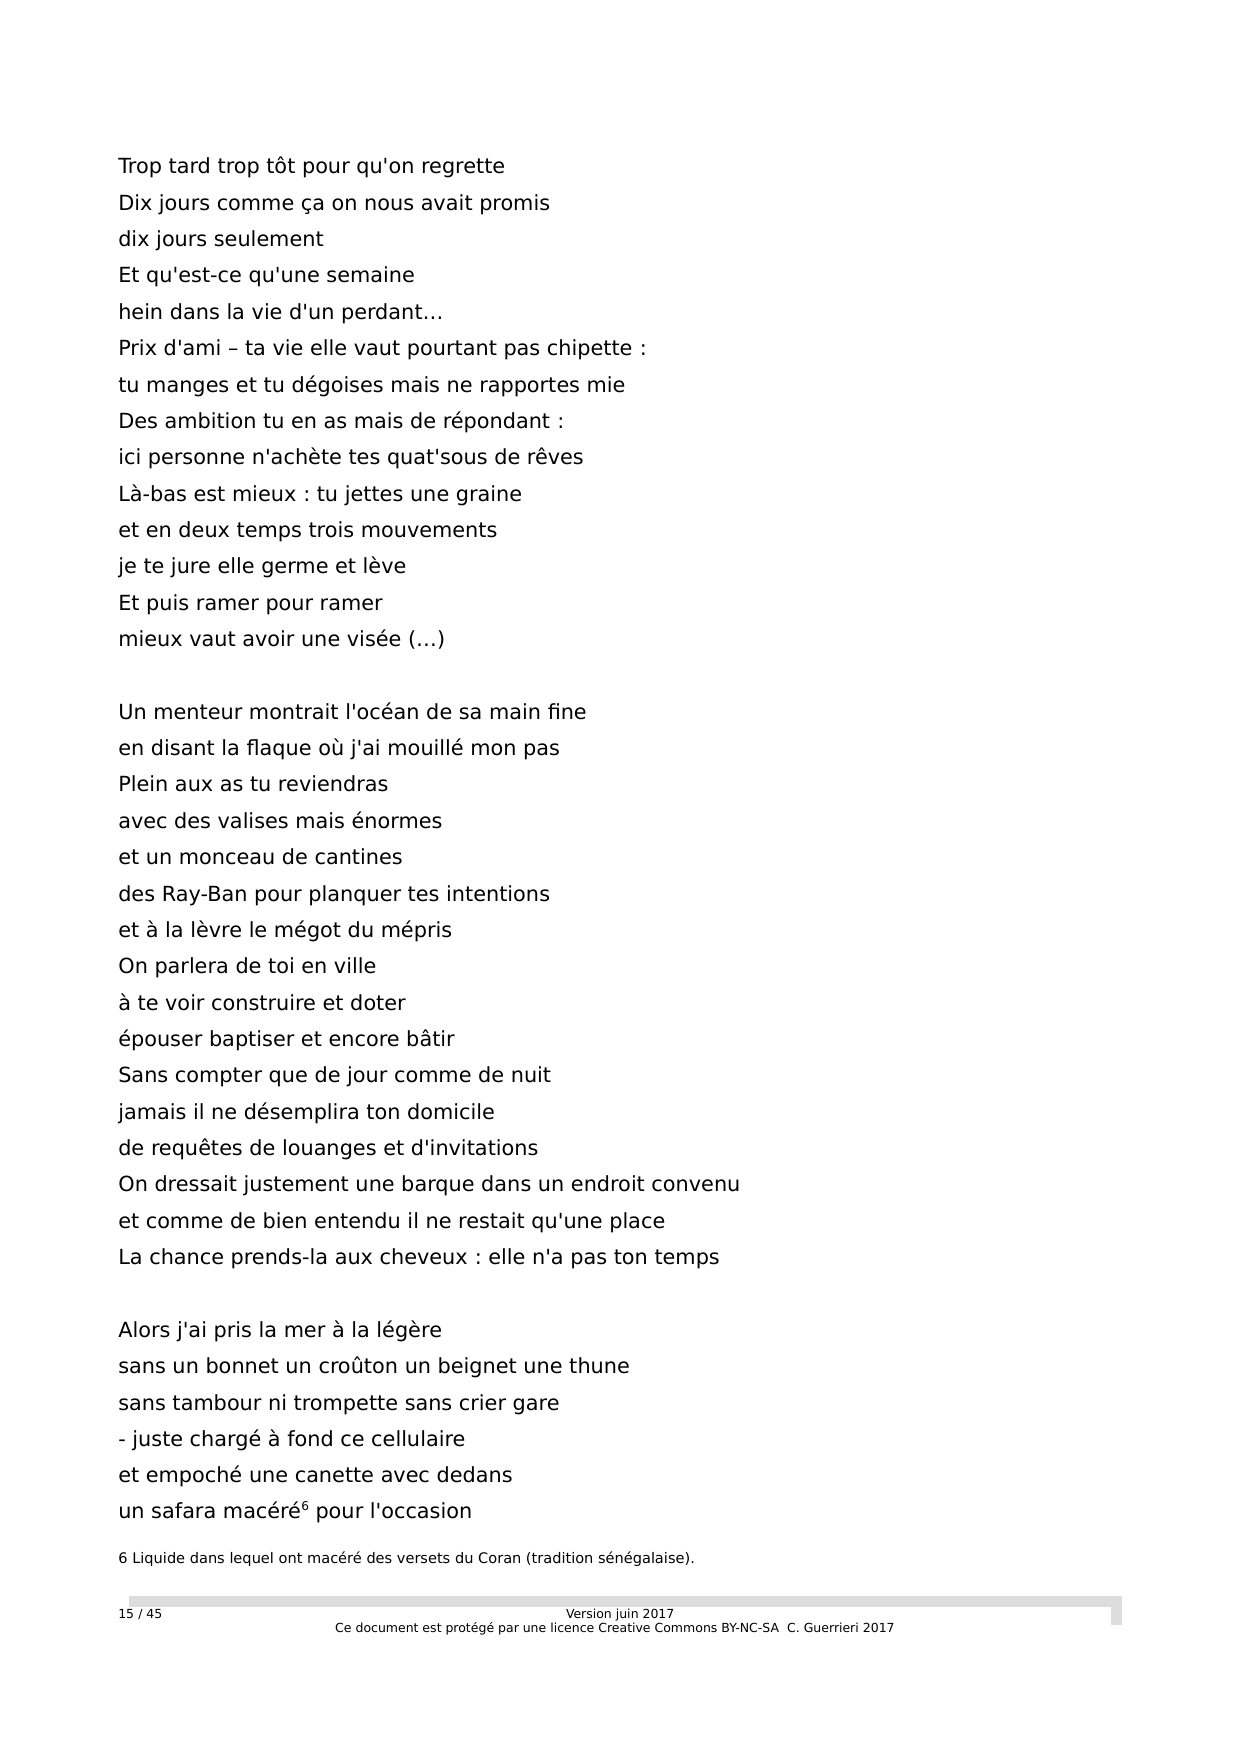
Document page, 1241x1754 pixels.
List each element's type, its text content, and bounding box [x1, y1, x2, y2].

text Sans compter que de jour comme de nuit [118, 1063, 1122, 1088]
text Prix d'ami – ta vie elle vaut pourtant pas chipette : [118, 336, 1122, 361]
text Là-bas est mieux : tu jettes une graine [118, 482, 1122, 506]
text Liquide dans lequel ont macéré des versets du Coran (tradition sénégalaise). [118, 1549, 1122, 1567]
text à te voir construire et doter [118, 991, 1122, 1015]
text - juste chargé à fond ce cellulaire [118, 1427, 1122, 1451]
text Dix jours comme ça on nous avait promis [118, 191, 1122, 215]
text et en deux temps trois mouvements [118, 518, 1122, 542]
text et empoché une canette avec dedans [118, 1463, 1122, 1487]
text On parlera de toi en ville [118, 954, 1122, 978]
text je te jure elle germe et lève [118, 554, 1122, 579]
text et un monceau de cantines [118, 845, 1122, 869]
text des Ray-Ban pour planquer tes intentions [118, 882, 1122, 906]
text hein dans la vie d'un perdant… [118, 300, 1122, 324]
text sans tambour ni trompette sans crier gare [118, 1391, 1122, 1415]
text Et puis ramer pour ramer [118, 591, 1122, 615]
text avec des valises mais énormes [118, 809, 1122, 833]
text dix jours seulement [118, 227, 1122, 251]
text un safara macéré pour l'occasion [118, 1499, 1122, 1524]
text La chance prends-la aux cheveux : elle n'a pas ton temps [118, 1245, 1122, 1269]
text et à la lèvre le mégot du mépris [118, 918, 1122, 942]
text ici personne n'achète tes quat'sous de rêves [118, 445, 1122, 469]
text sans un bonnet un croûton un beignet une thune [118, 1354, 1122, 1378]
text jamais il ne désemplira ton domicile [118, 1100, 1122, 1124]
text Alors j'ai pris la mer à la légère [118, 1318, 1122, 1342]
text mieux vaut avoir une visée (…) [118, 627, 1122, 651]
text On dressait justement une barque dans un endroit convenu [118, 1172, 1122, 1197]
text Des ambition tu en as mais de répondant : [118, 409, 1122, 433]
text tu manges et tu dégoises mais ne rapportes mie [118, 373, 1122, 397]
text Plein aux as tu reviendras [118, 772, 1122, 797]
text en disant la flaque où j'ai mouillé mon pas [118, 736, 1122, 760]
text et comme de bien entendu il ne restait qu'une place [118, 1209, 1122, 1233]
text Trop tard trop tôt pour qu'on regrette [118, 154, 1122, 179]
text Et qu'est-ce qu'une semaine [118, 263, 1122, 288]
text Un menteur montrait l'océan de sa main fine [118, 700, 1122, 724]
text de requêtes de louanges et d'invitations [118, 1136, 1122, 1160]
text épouser baptiser et encore bâtir [118, 1027, 1122, 1051]
